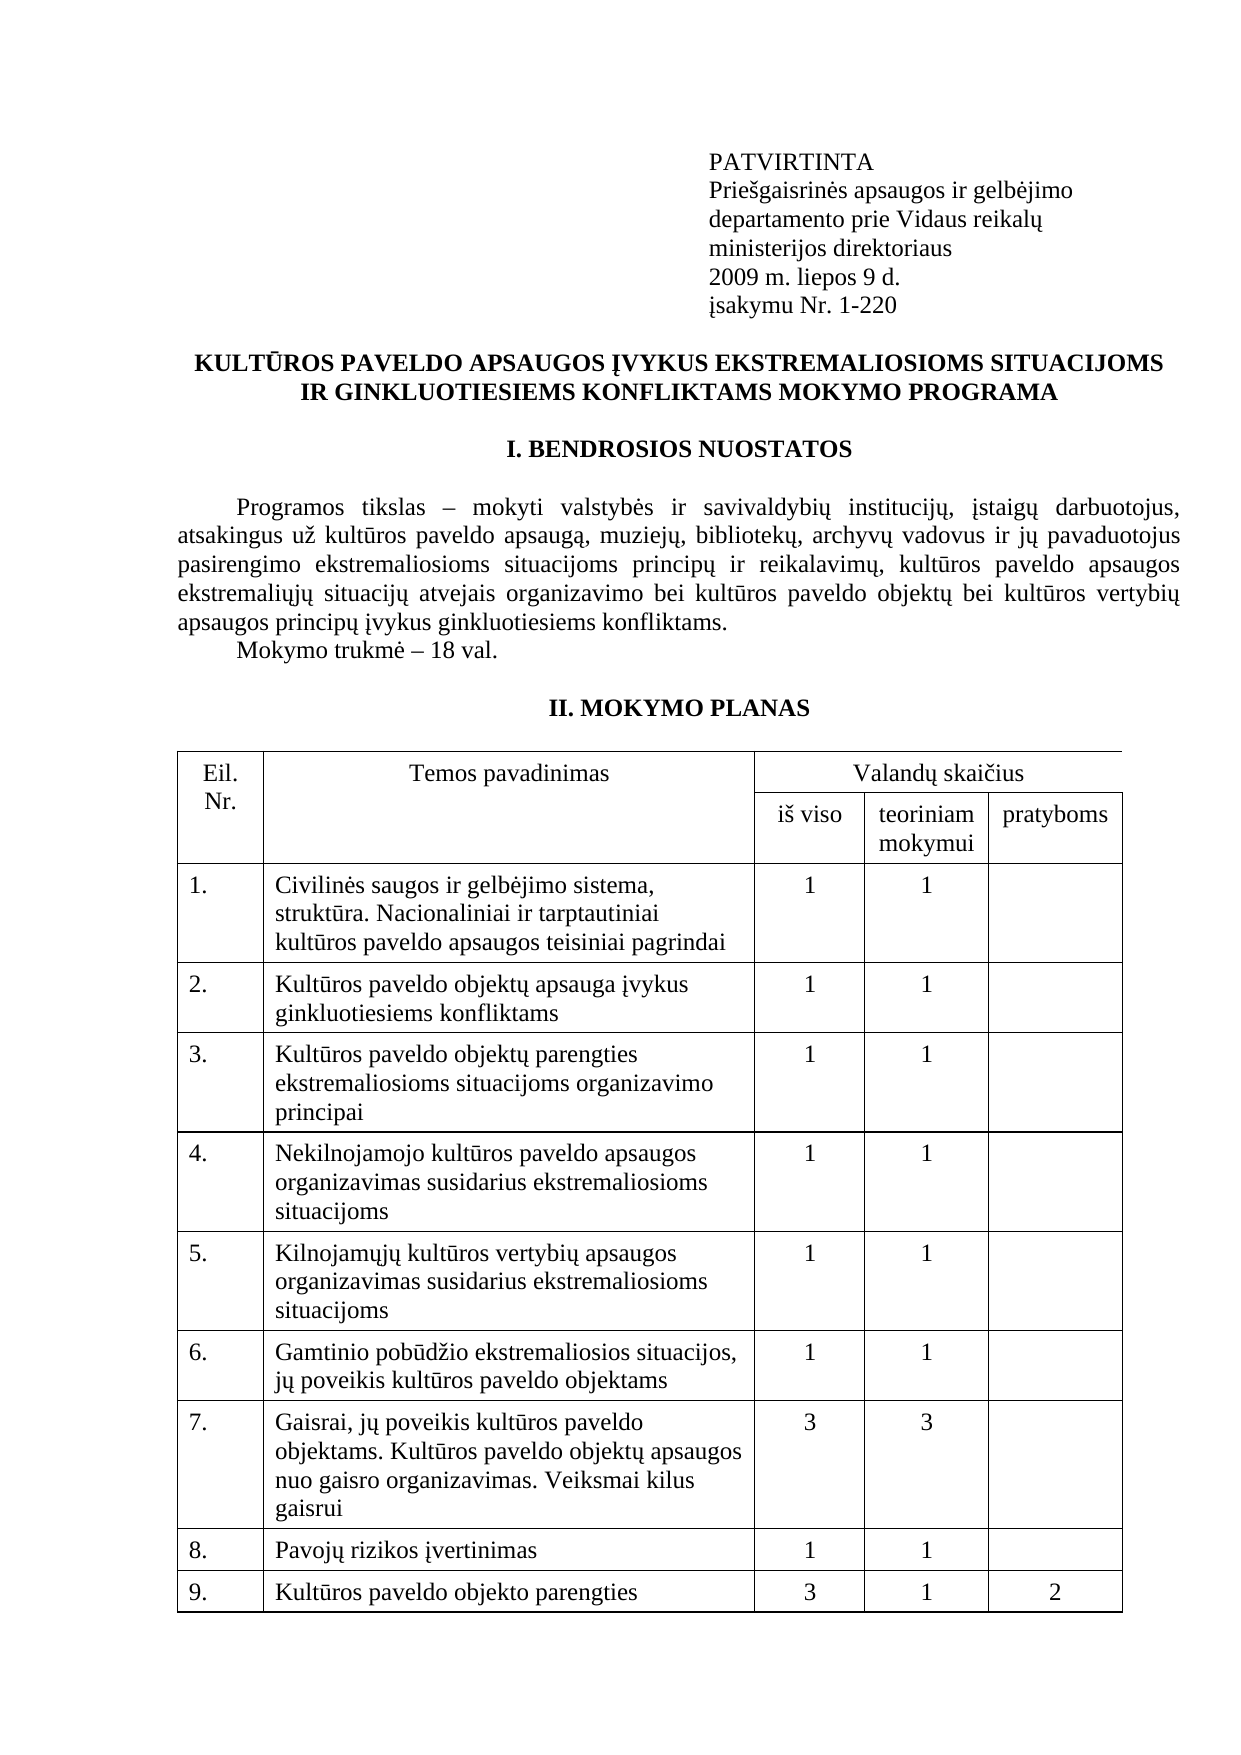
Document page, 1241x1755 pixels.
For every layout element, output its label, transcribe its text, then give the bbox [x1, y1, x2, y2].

text 2009 m. liepos 9 d. [177, 262, 1181, 291]
table_cell 7. [178, 1401, 263, 1528]
table_cell 2 [989, 1571, 1122, 1611]
table_cell Civilinės saugos ir gelbėjimo sistema, struktūra. Nacionaliniai ir tarptautiniai kultūros paveldo apsaugos teisiniai pagrindai [264, 864, 754, 962]
text įsakymu Nr. 1-220 [177, 291, 1181, 319]
table_cell 1 [755, 1133, 864, 1231]
table_cell [989, 864, 1122, 962]
table_cell Kultūros paveldo objektų apsauga įvykus ginkluotiesiems konfliktams [264, 963, 754, 1032]
text Priešgaisrinės apsaugos ir gelbėjimo [177, 176, 1181, 204]
table_cell 8. [178, 1529, 263, 1570]
table_cell [989, 1401, 1122, 1528]
table_cell 5. [178, 1232, 263, 1330]
table_cell 1 [865, 1033, 988, 1131]
table_cell 1 [755, 1331, 864, 1400]
table_cell Kilnojamųjų kultūros vertybių apsaugos organizavimas susidarius ekstremaliosioms situacijoms [264, 1232, 754, 1330]
table_cell 1 [755, 864, 864, 962]
table_cell 3 [865, 1401, 988, 1528]
table_cell teoriniam mokymui [865, 793, 988, 863]
text Programos tikslas – mokyti valstybės ir savivaldybių institucijų, įstaigų darbuotojus, atsakingus už kultūros paveldo apsaugą, muziejų, bibliotekų, archyvų vadovus ir jų pavaduotojus pasirengimo ekstremaliosioms situacijoms principų ir reikalavimų, kultūros paveldo apsaugos ekstremaliųjų situacijų atvejais organizavimo bei kultūros paveldo objektų bei kultūros vertybių apsaugos principų įvykus ginkluotiesiems konfliktams. [177, 492, 1181, 636]
text ministerijos direktoriaus [177, 233, 1181, 262]
table_header Valandų skaičius [755, 752, 1122, 792]
table_header Temos pavadinimas [264, 752, 754, 863]
table_cell 1. [178, 864, 263, 962]
table_cell 2. [178, 963, 263, 1032]
table_cell Nekilnojamojo kultūros paveldo apsaugos organizavimas susidarius ekstremaliosioms situacijoms [264, 1133, 754, 1231]
text II. MOKYMO PLANAS [177, 693, 1181, 722]
table_cell 3 [755, 1571, 864, 1611]
text KULTŪROS PAVELDO APSAUGOS ĮVYKUS EKSTREMALIOSIOMS SITUACIJOMS IR GINKLUOTIESIEMS KONFLIKTAMS MOKYMO PROGRAMA [177, 348, 1181, 406]
table_cell 3 [755, 1401, 864, 1528]
table_cell 6. [178, 1331, 263, 1400]
table_cell [989, 963, 1122, 1032]
text PATVIRTINTA [177, 147, 1181, 176]
table_cell 1 [865, 1571, 988, 1611]
table_cell [989, 1133, 1122, 1231]
table_cell [989, 1232, 1122, 1330]
text departamento prie Vidaus reikalų [177, 204, 1181, 233]
table_cell 1 [865, 864, 988, 962]
table_cell 1 [865, 1331, 988, 1400]
table_cell 1 [755, 1033, 864, 1131]
table_cell 1 [755, 1232, 864, 1330]
table_cell pratyboms [989, 793, 1122, 863]
table_cell Kultūros paveldo objektų parengties ekstremaliosioms situacijoms organizavimo principai [264, 1033, 754, 1131]
table_cell [989, 1033, 1122, 1131]
table_cell 1 [755, 1529, 864, 1570]
table_cell Kultūros paveldo objekto parengties [264, 1571, 754, 1611]
table_cell Pavojų rizikos įvertinimas [264, 1529, 754, 1570]
table_cell 9. [178, 1571, 263, 1611]
table_cell iš viso [755, 793, 864, 863]
text I. BENDROSIOS NUOSTATOS [177, 434, 1181, 463]
table_cell [989, 1529, 1122, 1570]
table_cell 1 [865, 1529, 988, 1570]
table_cell 1 [755, 963, 864, 1032]
table_cell 1 [865, 963, 988, 1032]
table_cell Gamtinio pobūdžio ekstremaliosios situacijos, jų poveikis kultūros paveldo objektams [264, 1331, 754, 1400]
text Mokymo trukmė – 18 val. [177, 636, 1181, 664]
table_cell 4. [178, 1133, 263, 1231]
table_cell Gaisrai, jų poveikis kultūros paveldo objektams. Kultūros paveldo objektų apsaugos nuo gaisro organizavimas. Veiksmai kilus gaisrui [264, 1401, 754, 1528]
table_cell 1 [865, 1133, 988, 1231]
table_cell 3. [178, 1033, 263, 1131]
table_cell [989, 1331, 1122, 1400]
table_header Eil. Nr. [178, 752, 263, 863]
table_cell 1 [865, 1232, 988, 1330]
